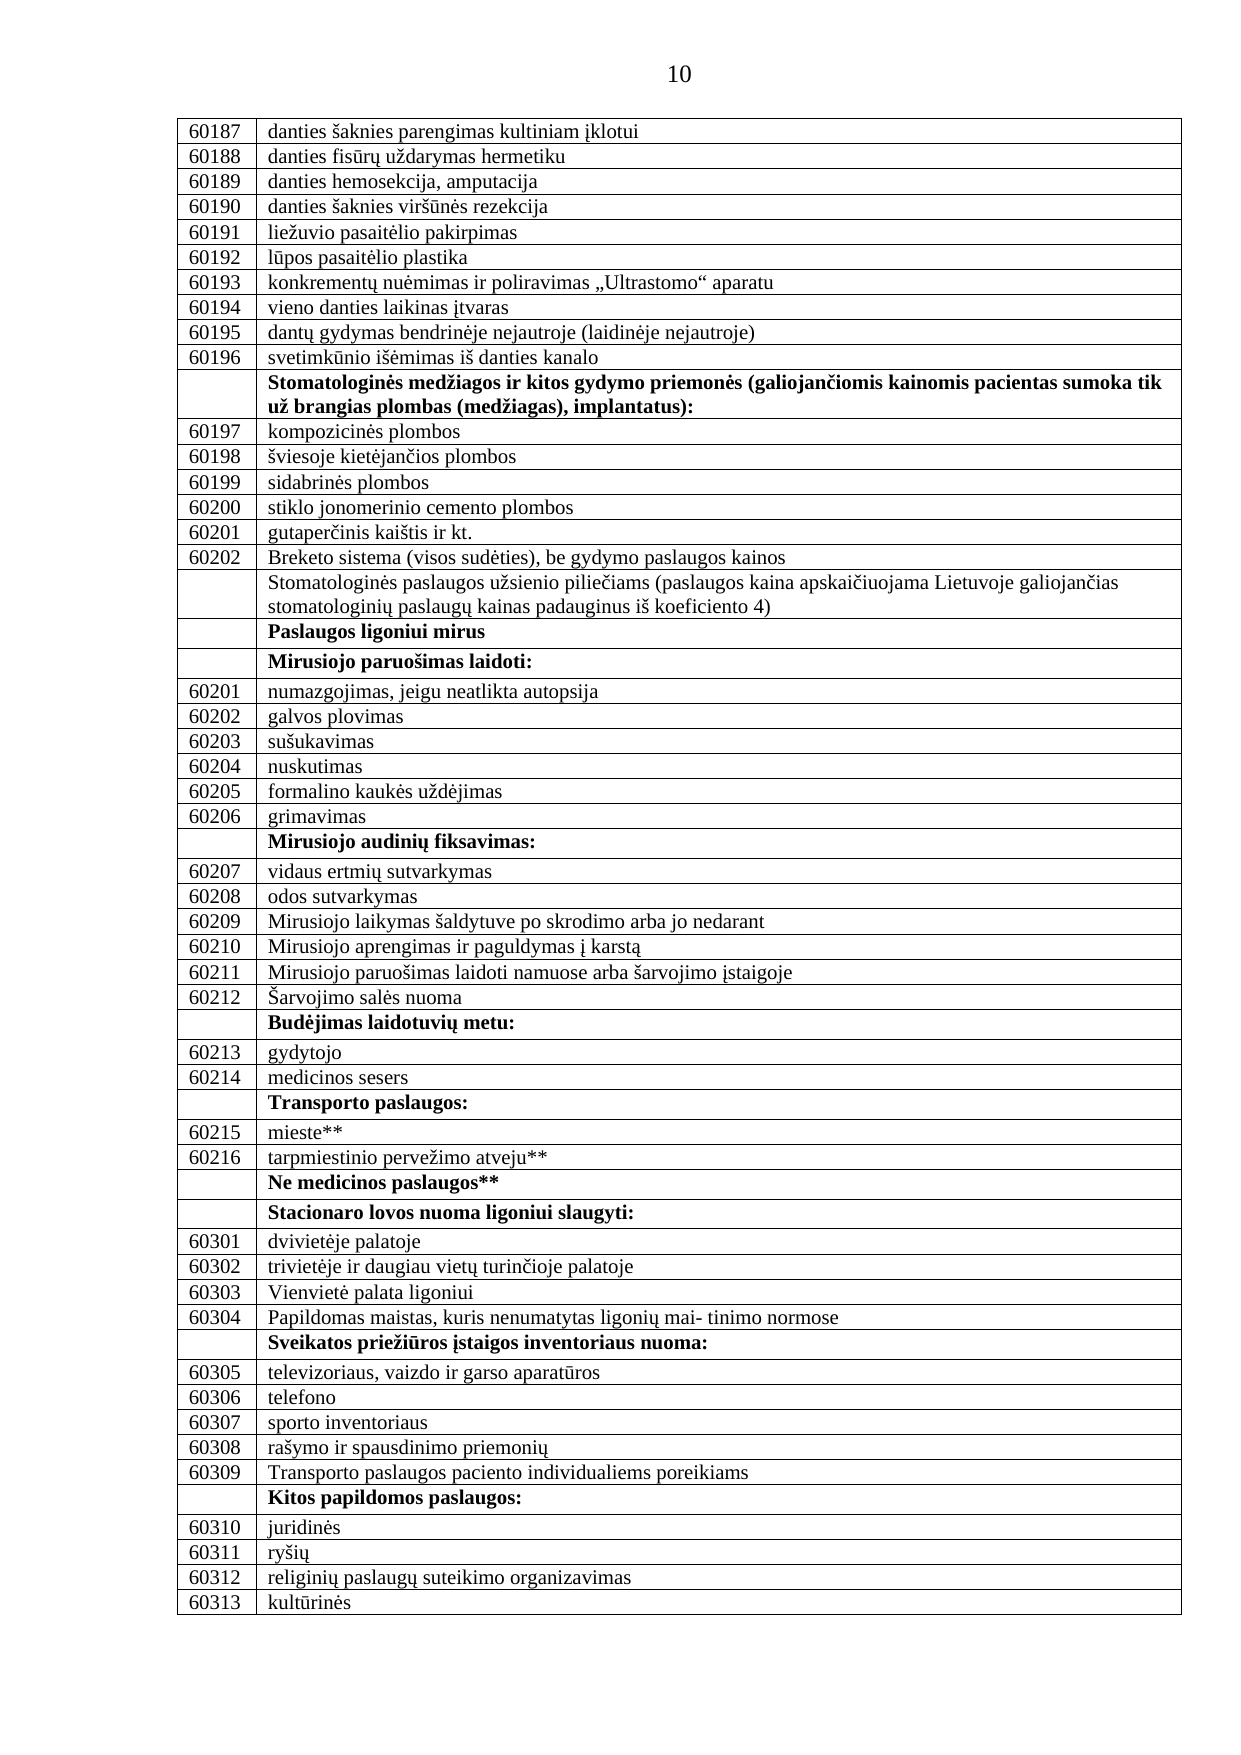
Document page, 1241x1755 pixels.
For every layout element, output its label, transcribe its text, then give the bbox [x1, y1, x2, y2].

table_cell 60214 [178, 1065, 256, 1089]
table_cell vidaus ertmių sutvarkymas [257, 859, 1181, 883]
table_cell Ne medicinos paslaugos** [257, 1170, 1181, 1198]
table_cell 60193 [178, 270, 256, 294]
table_cell tarpmiestinio pervežimo atveju** [257, 1145, 1181, 1169]
table_cell 60307 [178, 1410, 256, 1434]
table_cell Šarvojimo salės nuoma [257, 985, 1181, 1009]
table_cell 60205 [178, 779, 256, 803]
table_cell [178, 1200, 256, 1228]
table_cell trivietėje ir daugiau vietų turinčioje palatoje [257, 1255, 1181, 1278]
table_cell 60204 [178, 754, 256, 778]
table_cell 60192 [178, 245, 256, 269]
table_cell 60198 [178, 445, 256, 468]
table_cell 60306 [178, 1385, 256, 1409]
table_cell danties hemosekcija, amputacija [257, 169, 1181, 193]
table_cell Stomatologinės paslaugos užsienio piliečiams (paslaugos kaina apskaičiuojama Lietuvoje galiojančias stomatologinių paslaugų kainas padauginus iš koeficiento 4) [257, 570, 1181, 618]
table_cell 60207 [178, 859, 256, 883]
table_cell religinių paslaugų suteikimo organizavimas [257, 1565, 1181, 1589]
table_cell Mirusiojo audinių fiksavimas: [257, 829, 1181, 858]
table_cell nuskutimas [257, 754, 1181, 778]
table_cell 60308 [178, 1435, 256, 1459]
table_cell rašymo ir spausdinimo priemonių [257, 1435, 1181, 1459]
table_cell Mirusiojo laikymas šaldytuve po skrodimo arba jo nedarant [257, 909, 1181, 933]
table_cell 60197 [178, 419, 256, 443]
table_cell ryšių [257, 1540, 1181, 1564]
table_cell danties šaknies viršūnės rezekcija [257, 195, 1181, 218]
table_cell Vienvietė palata ligoniui [257, 1280, 1181, 1304]
table_cell [178, 1090, 256, 1118]
table_cell 60303 [178, 1280, 256, 1304]
table_cell [178, 619, 256, 648]
table_cell 60309 [178, 1460, 256, 1484]
table_cell kultūrinės [257, 1590, 1181, 1614]
table_cell gydytojo [257, 1040, 1181, 1064]
table_cell [178, 1170, 256, 1198]
table_cell liežuvio pasaitėlio pakirpimas [257, 220, 1181, 244]
table_cell [178, 1010, 256, 1038]
table_cell 60216 [178, 1145, 256, 1169]
table_cell 60200 [178, 495, 256, 519]
table_cell 60211 [178, 960, 256, 984]
table_cell 60203 [178, 729, 256, 753]
table_cell Stomatologinės medžiagos ir kitos gydymo priemonės (galiojančiomis kainomis pacientas sumoka tik už brangias plombas (medžiagas), implantatus): [257, 370, 1181, 418]
table_cell 60312 [178, 1565, 256, 1589]
table_cell vieno danties laikinas įtvaras [257, 295, 1181, 319]
table_cell 60310 [178, 1515, 256, 1539]
table_cell 60189 [178, 169, 256, 193]
table_cell 60212 [178, 985, 256, 1009]
table_cell [178, 570, 256, 618]
table_cell Mirusiojo paruošimas laidoti namuose arba šarvojimo įstaigoje [257, 960, 1181, 984]
table_cell numazgojimas, jeigu neatlikta autopsija [257, 679, 1181, 703]
table_cell [178, 829, 256, 858]
table_cell 60313 [178, 1590, 256, 1614]
table_cell televizoriaus, vaizdo ir garso aparatūros [257, 1360, 1181, 1384]
table_cell dvivietėje palatoje [257, 1229, 1181, 1253]
table_cell [178, 649, 256, 678]
table_cell 60206 [178, 804, 256, 828]
table_cell 60305 [178, 1360, 256, 1384]
table_cell Papildomas maistas, kuris nenumatytas ligonių mai- tinimo normose [257, 1305, 1181, 1329]
table_cell grimavimas [257, 804, 1181, 828]
table_cell danties šaknies parengimas kultiniam įklotui [257, 119, 1181, 143]
table_cell 60190 [178, 195, 256, 218]
table_cell kompozicinės plombos [257, 419, 1181, 443]
table_cell sporto inventoriaus [257, 1410, 1181, 1434]
table_cell Stacionaro lovos nuoma ligoniui slaugyti: [257, 1200, 1181, 1228]
table_cell 60194 [178, 295, 256, 319]
table_cell 60187 [178, 119, 256, 143]
table_cell svetimkūnio išėmimas iš danties kanalo [257, 345, 1181, 369]
table_cell telefono [257, 1385, 1181, 1409]
table_cell Breketo sistema (visos sudėties), be gydymo paslaugos kainos [257, 545, 1181, 569]
table_cell konkrementų nuėmimas ir poliravimas „Ultrastomo“ aparatu [257, 270, 1181, 294]
table_cell Transporto paslaugos paciento individualiems poreikiams [257, 1460, 1181, 1484]
table_cell Mirusiojo aprengimas ir paguldymas į karstą [257, 935, 1181, 958]
table_cell 60188 [178, 144, 256, 168]
table_cell medicinos sesers [257, 1065, 1181, 1089]
table_cell lūpos pasaitėlio plastika [257, 245, 1181, 269]
table_cell 60210 [178, 935, 256, 958]
table_cell Mirusiojo paruošimas laidoti: [257, 649, 1181, 678]
table_cell 60196 [178, 345, 256, 369]
table_cell gutaperčinis kaištis ir kt. [257, 520, 1181, 544]
table_cell danties fisūrų uždarymas hermetiku [257, 144, 1181, 168]
table_cell formalino kaukės uždėjimas [257, 779, 1181, 803]
table_cell Transporto paslaugos: [257, 1090, 1181, 1118]
table_cell sušukavimas [257, 729, 1181, 753]
table_cell 60202 [178, 545, 256, 569]
table_cell [178, 370, 256, 418]
table_cell sidabrinės plombos [257, 470, 1181, 494]
table_cell odos sutvarkymas [257, 884, 1181, 908]
table_cell 60304 [178, 1305, 256, 1329]
table_cell 60202 [178, 704, 256, 728]
table_cell 60302 [178, 1255, 256, 1278]
table_cell 60201 [178, 679, 256, 703]
table_cell juridinės [257, 1515, 1181, 1539]
table_cell 60209 [178, 909, 256, 933]
table_cell 60208 [178, 884, 256, 908]
table_cell stiklo jonomerinio cemento plombos [257, 495, 1181, 519]
table_cell šviesoje kietėjančios plombos [257, 445, 1181, 468]
table_cell Kitos papildomos paslaugos: [257, 1485, 1181, 1514]
table_cell mieste** [257, 1120, 1181, 1144]
table_cell 60191 [178, 220, 256, 244]
table_cell galvos plovimas [257, 704, 1181, 728]
table_cell 60215 [178, 1120, 256, 1144]
table_cell Budėjimas laidotuvių metu: [257, 1010, 1181, 1038]
table_cell 60311 [178, 1540, 256, 1564]
table_cell Paslaugos ligoniui mirus [257, 619, 1181, 648]
table_cell [178, 1485, 256, 1514]
table_cell 60301 [178, 1229, 256, 1253]
table_cell 60213 [178, 1040, 256, 1064]
table_cell [178, 1330, 256, 1358]
table_cell 60195 [178, 320, 256, 344]
table_cell 60199 [178, 470, 256, 494]
table_cell dantų gydymas bendrinėje nejautroje (laidinėje nejautroje) [257, 320, 1181, 344]
table_cell 60201 [178, 520, 256, 544]
table_cell Sveikatos priežiūros įstaigos inventoriaus nuoma: [257, 1330, 1181, 1358]
